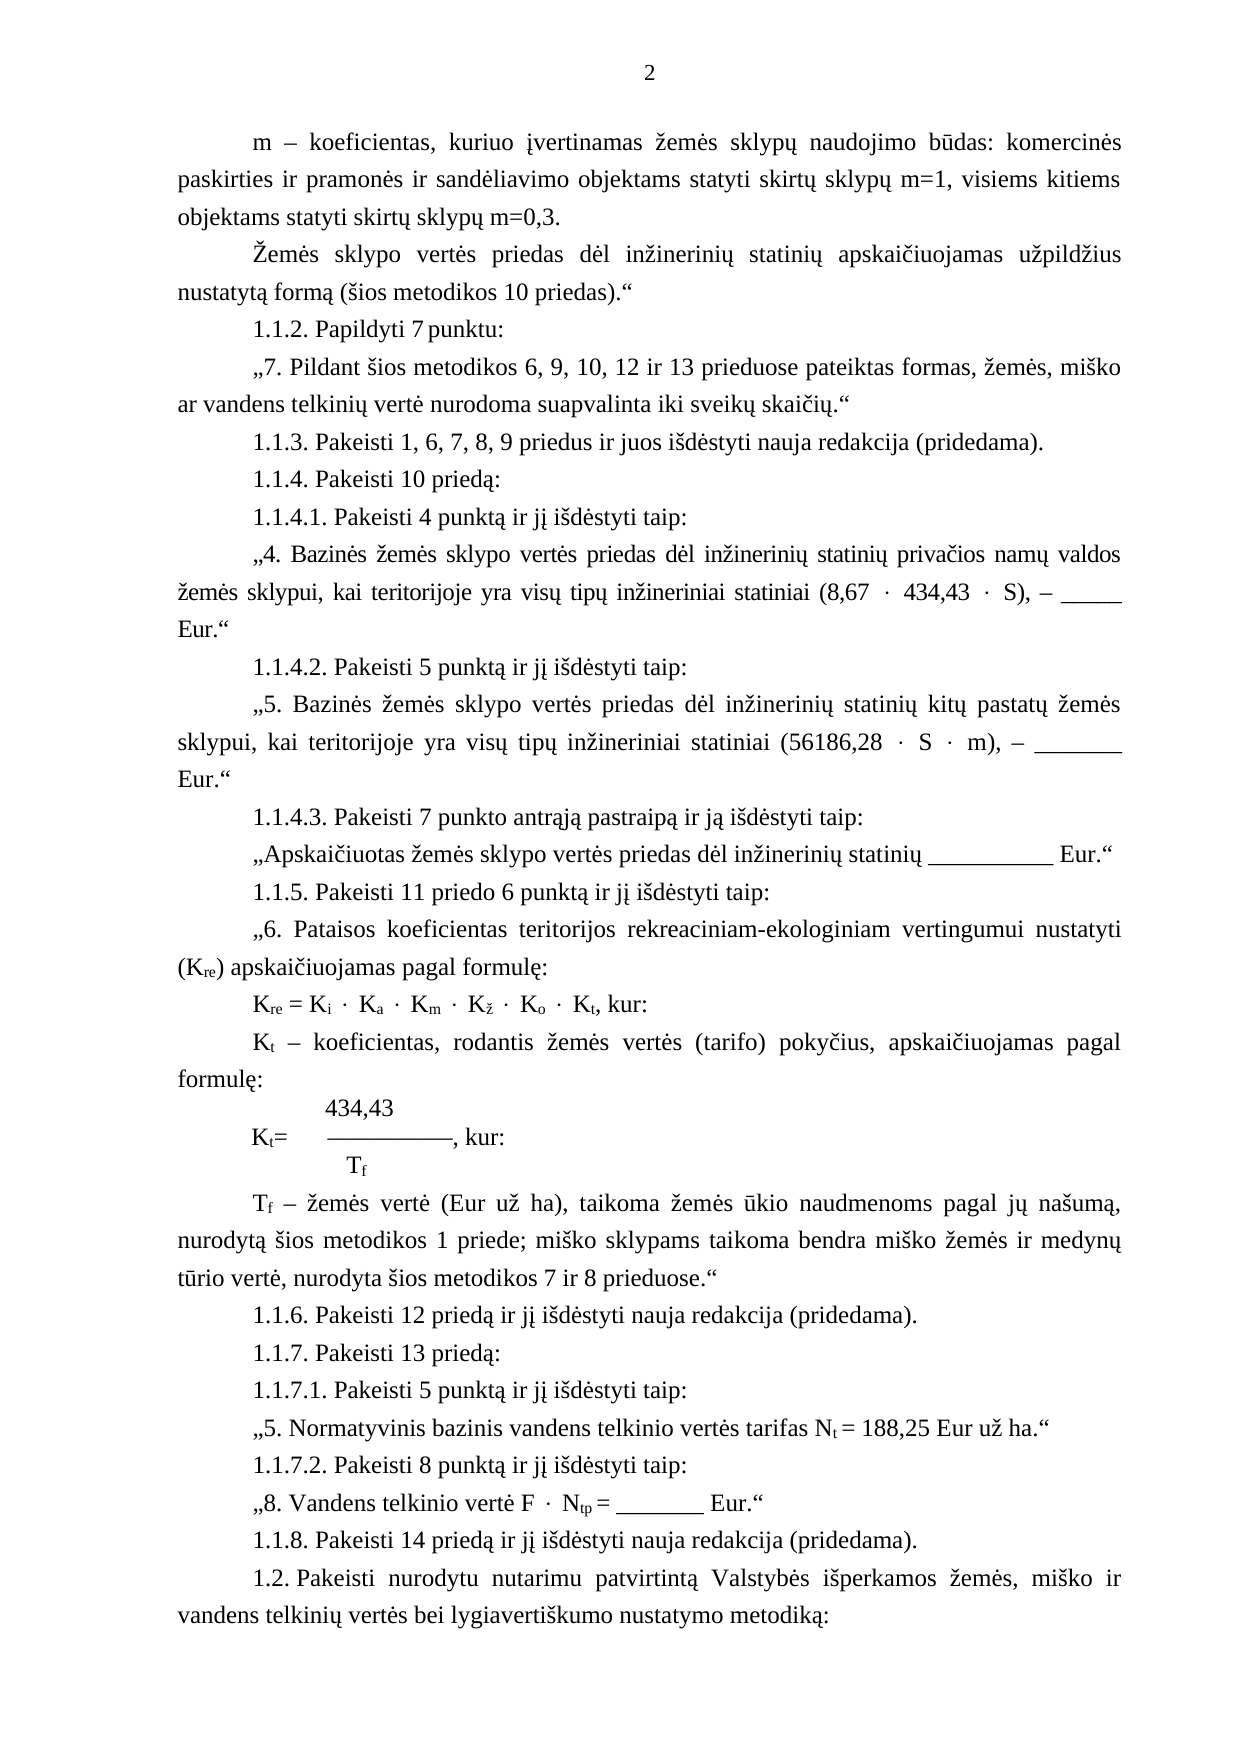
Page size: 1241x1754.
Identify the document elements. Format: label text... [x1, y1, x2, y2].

text Žemės sklypo vertės priedas dėl inžinerinių statinių apskaičiuojamas užpildžius nustatytą formą (šios metodikos 10 priedas).“ [177, 231, 1122, 306]
text 434,43 [177, 1093, 1122, 1122]
text 1.1.8. Pakeisti 14 priedą ir jį išdėstyti nauja redakcija (pridedama). [252, 1517, 1122, 1554]
text 1.1.6. Pakeisti 12 priedą ir jį išdėstyti nauja redakcija (pridedama). [252, 1292, 1122, 1329]
text 1.1.7. Pakeisti 13 priedą: [252, 1329, 1122, 1367]
text „8. Vandens telkinio vertė F  Ntp = _______ Eur.“ [177, 1479, 1122, 1517]
text 1.1.7.1. Pakeisti 5 punktą ir jį išdėstyti taip: [252, 1367, 1122, 1404]
text m – koeficientas, kuriuo įvertinamas žemės sklypų naudojimo būdas: komercinės paskirties ir pramonės ir sandėliavimo objektams statyti skirtų sklypų m=1, visiems kitiems objektams statyti skirtų sklypų m=0,3. [177, 118, 1122, 231]
text 1.1.5. Pakeisti 11 priedo 6 punktą ir jį išdėstyti taip: [252, 868, 1122, 906]
text 1.1.4.3. Pakeisti 7 punkto antrąją pastraipą ir ją išdėstyti taip: [252, 793, 1122, 831]
text 1.1.2. Papildyti 7 punktu: [252, 306, 1122, 343]
text „5. Bazinės žemės sklypo vertės priedas dėl inžinerinių statinių kitų pastatų žemės sklypui, kai teritorijoje yra visų tipų inžineriniai statiniai (56186,28  S  m), – _______ Eur.“ [177, 681, 1122, 793]
text 1.1.4.1. Pakeisti 4 punktą ir jį išdėstyti taip: [252, 493, 1122, 531]
text „4. Bazinės žemės sklypo vertės priedas dėl inžinerinių statinių privačios namų valdos žemės sklypui, kai teritorijoje yra visų tipų inžineriniai statiniai (8,67  434,43  S), – _____ Eur.“ [177, 531, 1122, 643]
text „7. Pildant šios metodikos 6, 9, 10, 12 ir 13 prieduose pateiktas formas, žemės, miško ar vandens telkinių vertė nurodoma suapvalinta iki sveikų skaičių.“ [177, 343, 1122, 418]
text „6. Pataisos koeficientas teritorijos rekreaciniam-ekologiniam vertingumui nustatyti (Kre) apskaičiuojamas pagal formulę: [177, 906, 1122, 981]
text 1.1.3. Pakeisti 1, 6, 7, 8, 9 priedus ir juos išdėstyti nauja redakcija (pridedama). [252, 418, 1122, 456]
text 1.1.4. Pakeisti 10 priedą: [252, 456, 1122, 493]
text Kt – koeficientas, rodantis žemės vertės (tarifo) pokyčius, apskaičiuojamas pagal formulę: [177, 1018, 1122, 1093]
text 1.2. Pakeisti nurodytu nutarimu patvirtintą Valstybės išperkamos žemės, miško ir vandens telkinių vertės bei lygiavertiškumo nustatymo metodiką: [177, 1554, 1122, 1629]
text Kt= ––––––––––, kur: [177, 1122, 1122, 1151]
text Tf [177, 1151, 1122, 1179]
text „Apskaičiuotas žemės sklypo vertės priedas dėl inžinerinių statinių __________ Eur.“ [177, 831, 1122, 868]
text Kre = Ki  Ka  Km  Kž  Ko  Kt, kur: [177, 981, 1122, 1018]
text Tf – žemės vertė (Eur už ha), taikoma žemės ūkio naudmenoms pagal jų našumą, nurodytą šios metodikos 1 priede; miško sklypams taikoma bendra miško žemės ir medynų tūrio vertė, nurodyta šios metodikos 7 ir 8 prieduose.“ [177, 1179, 1122, 1292]
text „5. Normatyvinis bazinis vandens telkinio vertės tarifas Nt = 188,25 Eur už ha.“ [177, 1404, 1122, 1442]
text 1.1.7.2. Pakeisti 8 punktą ir jį išdėstyti taip: [252, 1442, 1122, 1479]
text 1.1.4.2. Pakeisti 5 punktą ir jį išdėstyti taip: [252, 643, 1122, 681]
